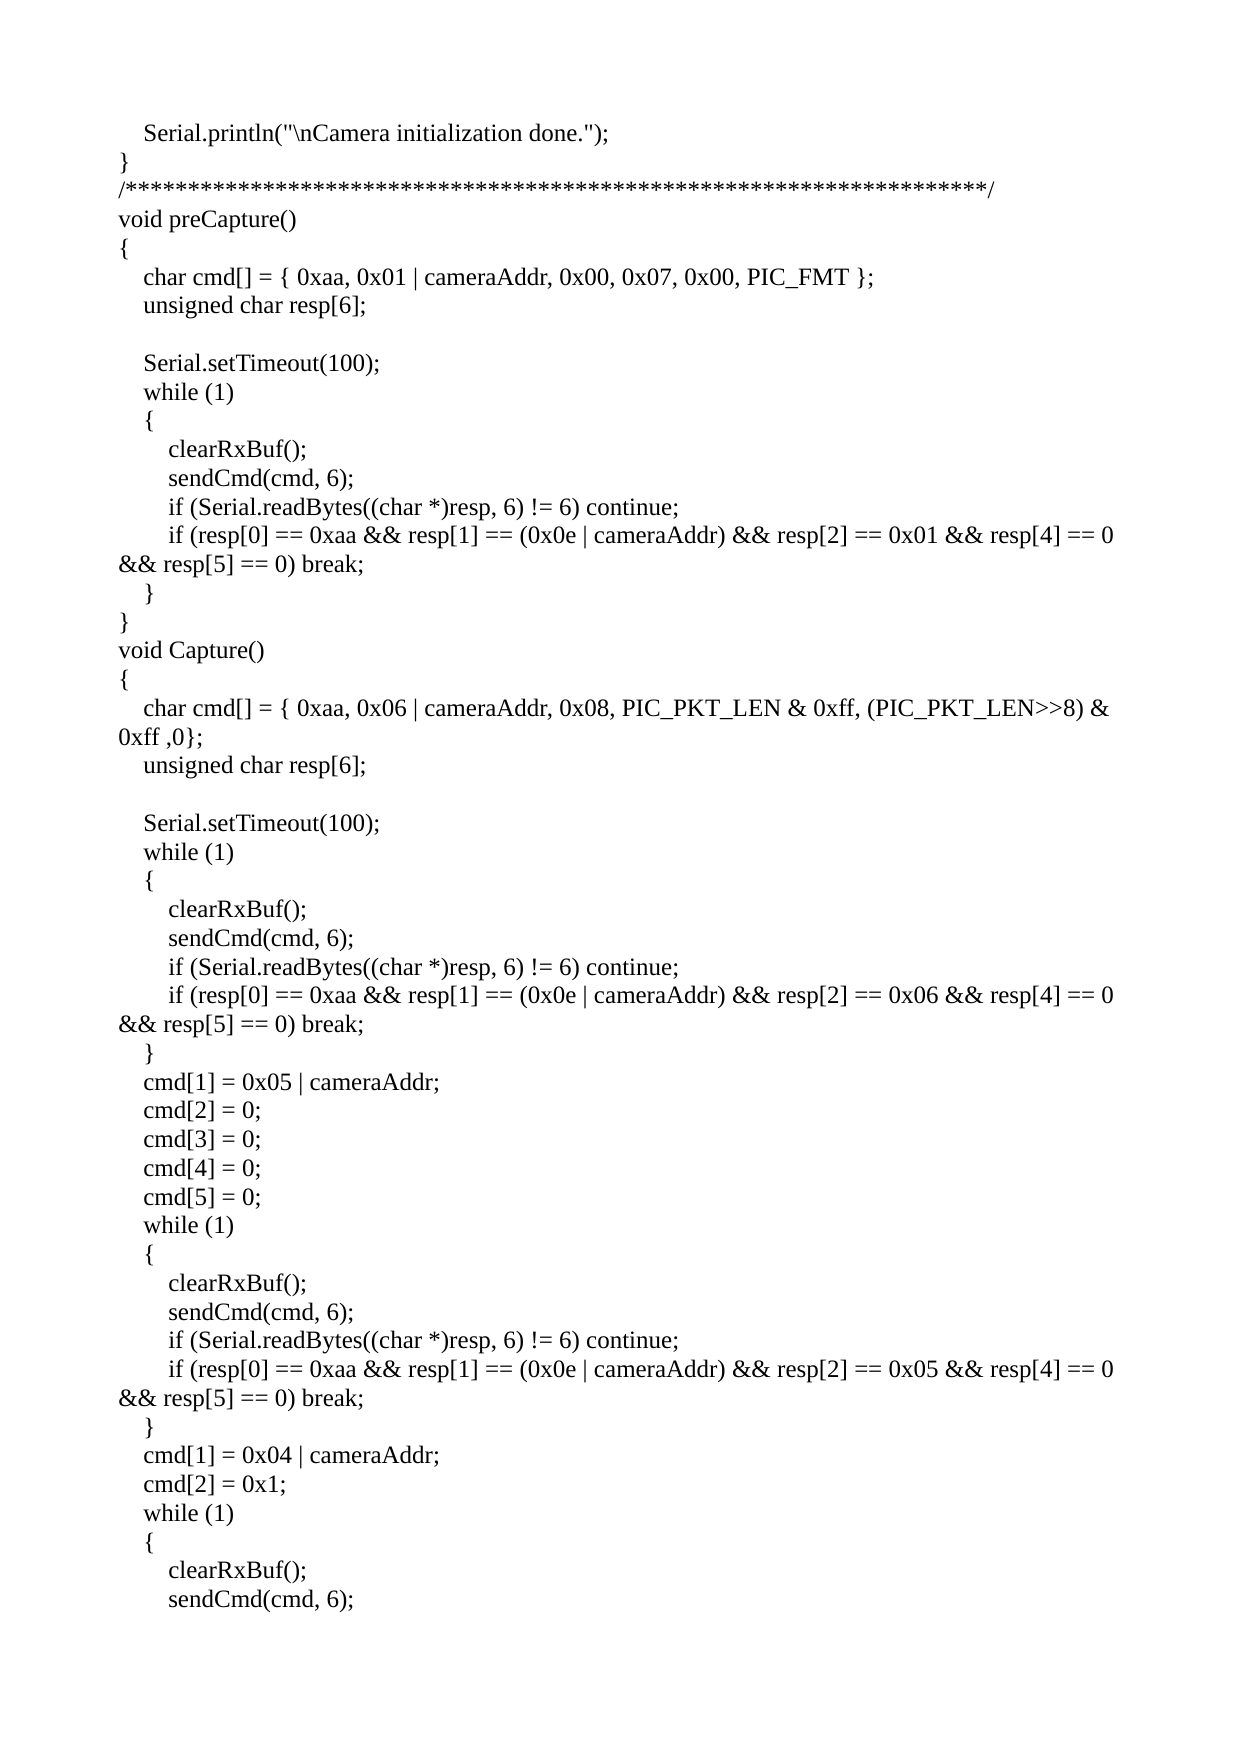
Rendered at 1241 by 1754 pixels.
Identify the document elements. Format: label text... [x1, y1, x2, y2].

text cmd[4] = 0; [118, 1153, 1122, 1182]
text Serial.println("\nCamera initialization done."); [118, 118, 1122, 147]
text clearRxBuf(); [118, 894, 1122, 923]
text { [118, 664, 1122, 693]
text { [118, 866, 1122, 894]
text while (1) [118, 1211, 1122, 1239]
text if (Serial.readBytes((char *)resp, 6) != 6) continue; [118, 492, 1122, 521]
text if (resp[0] == 0xaa && resp[1] == (0x0e | cameraAddr) && resp[2] == 0x05 && resp[4] == 0 && resp[5] == 0) break; [118, 1354, 1122, 1412]
text Serial.setTimeout(100); [118, 808, 1122, 837]
text if (resp[0] == 0xaa && resp[1] == (0x0e | cameraAddr) && resp[2] == 0x06 && resp[4] == 0 && resp[5] == 0) break; [118, 981, 1122, 1038]
text cmd[3] = 0; [118, 1124, 1122, 1153]
text if (Serial.readBytes((char *)resp, 6) != 6) continue; [118, 952, 1122, 981]
text while (1) [118, 1498, 1122, 1527]
text } [118, 578, 1122, 607]
text { [118, 1239, 1122, 1268]
text clearRxBuf(); [118, 1268, 1122, 1297]
text } [118, 147, 1122, 176]
text void preCapture() [118, 204, 1122, 233]
text cmd[5] = 0; [118, 1182, 1122, 1211]
text unsigned char resp[6]; [118, 751, 1122, 779]
text while (1) [118, 837, 1122, 866]
text { [118, 233, 1122, 262]
text } [118, 1412, 1122, 1441]
text cmd[2] = 0x1; [118, 1469, 1122, 1498]
text { [118, 1527, 1122, 1556]
text cmd[2] = 0; [118, 1096, 1122, 1124]
text while (1) [118, 377, 1122, 406]
text cmd[1] = 0x04 | cameraAddr; [118, 1441, 1122, 1469]
text clearRxBuf(); [118, 434, 1122, 463]
text if (resp[0] == 0xaa && resp[1] == (0x0e | cameraAddr) && resp[2] == 0x01 && resp[4] == 0 && resp[5] == 0) break; [118, 521, 1122, 578]
text char cmd[] = { 0xaa, 0x01 | cameraAddr, 0x00, 0x07, 0x00, PIC_FMT }; [118, 262, 1122, 291]
text /*********************************************************************/ [118, 176, 1122, 204]
text void Capture() [118, 636, 1122, 664]
text char cmd[] = { 0xaa, 0x06 | cameraAddr, 0x08, PIC_PKT_LEN & 0xff, (PIC_PKT_LEN>>8) & 0xff ,0}; [118, 693, 1122, 751]
text sendCmd(cmd, 6); [118, 463, 1122, 492]
text sendCmd(cmd, 6); [118, 1584, 1122, 1613]
text cmd[1] = 0x05 | cameraAddr; [118, 1067, 1122, 1096]
text Serial.setTimeout(100); [118, 348, 1122, 377]
text } [118, 1038, 1122, 1067]
text { [118, 406, 1122, 434]
text } [118, 607, 1122, 636]
text if (Serial.readBytes((char *)resp, 6) != 6) continue; [118, 1326, 1122, 1354]
text sendCmd(cmd, 6); [118, 1297, 1122, 1326]
text sendCmd(cmd, 6); [118, 923, 1122, 952]
text unsigned char resp[6]; [118, 291, 1122, 319]
text clearRxBuf(); [118, 1556, 1122, 1584]
